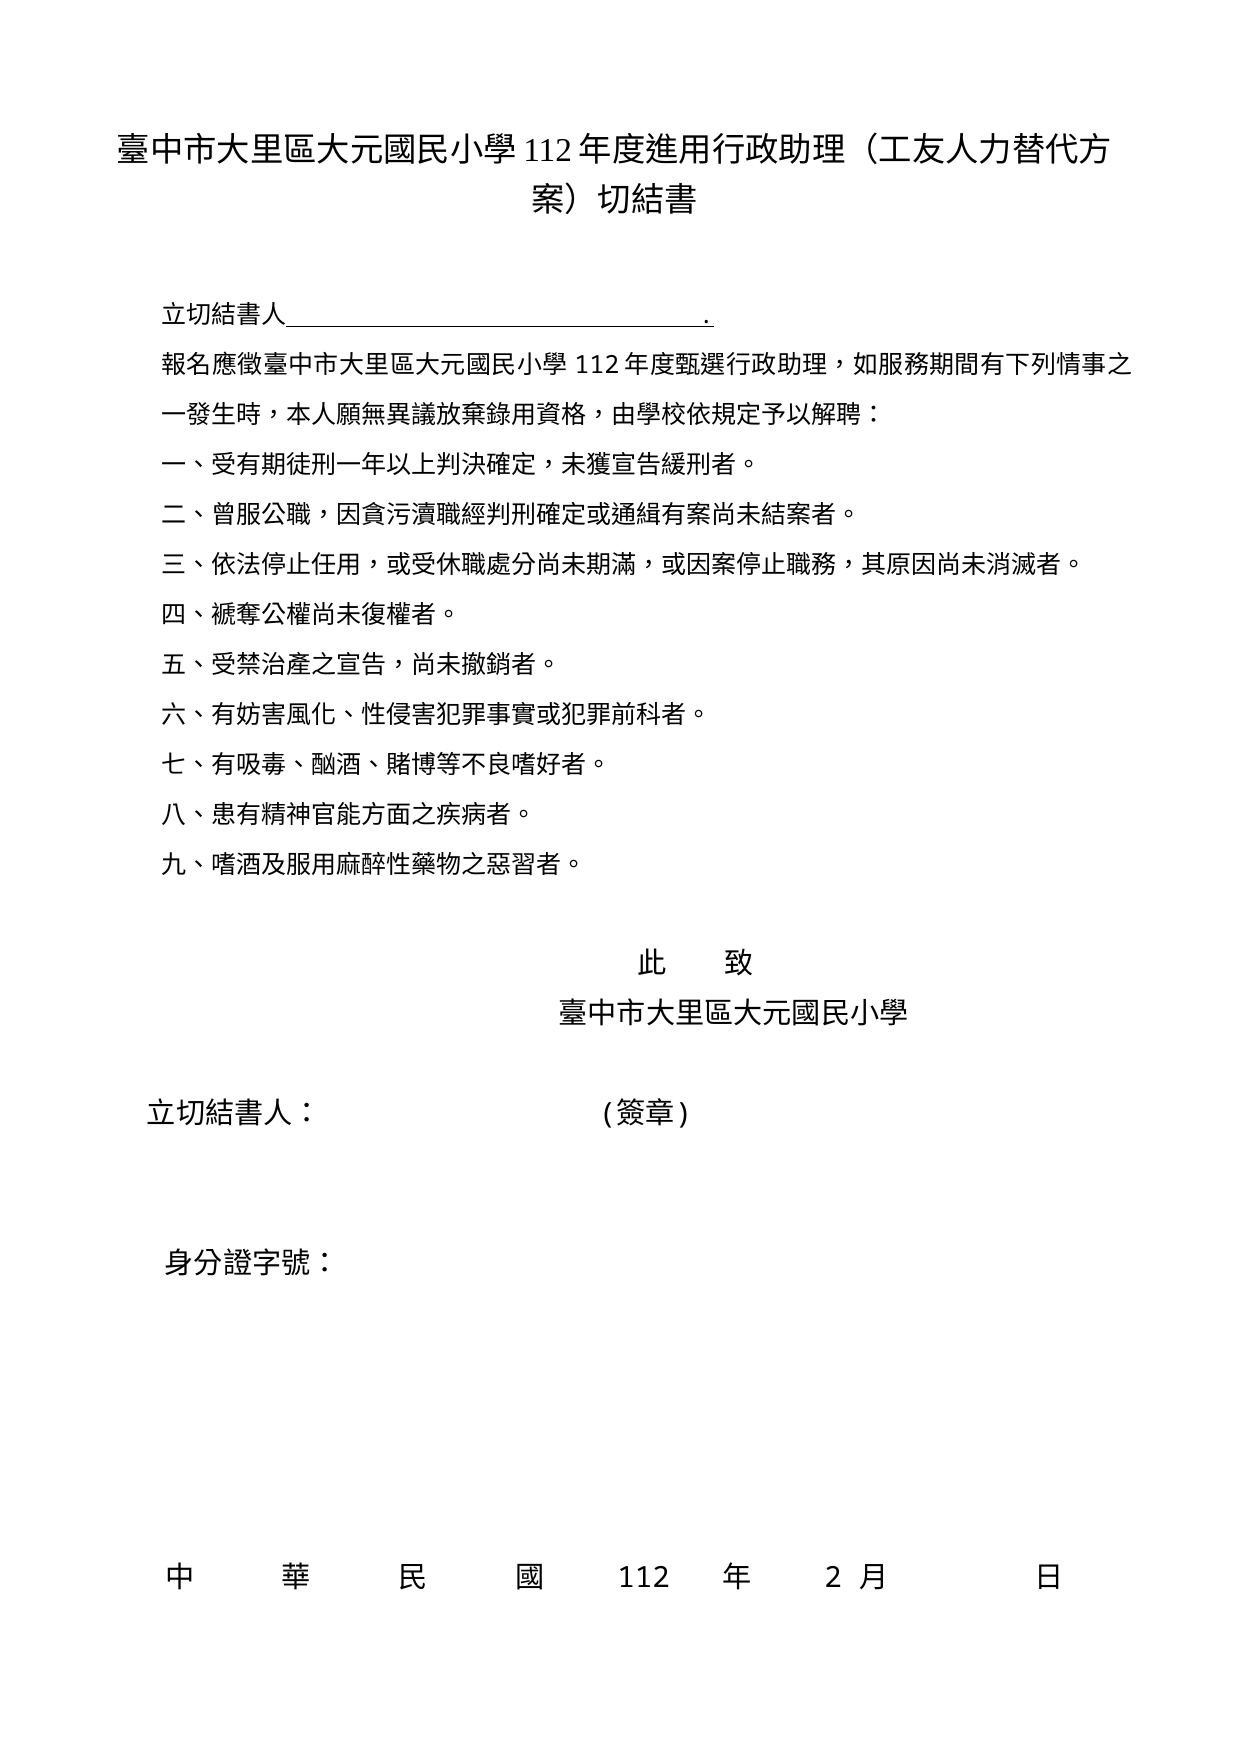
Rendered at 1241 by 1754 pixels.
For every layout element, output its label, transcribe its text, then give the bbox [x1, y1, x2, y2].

text 立切結書人： (簽章) [94, 1083, 1134, 1133]
text 六、有妨害風化、性侵害犯罪事實或犯罪前科者。 [161, 683, 1134, 733]
text 三、依法停止任用，或受休職處分尚未期滿，或因案停止職務，其原因尚未消滅者。 [161, 533, 1134, 583]
text 報名應徵臺中市大里區大元國民小學112年度甄選行政助理，如服務期間有下列情事之一發生時，本人願無異議放棄錄用資格，由學校依規定予以解聘： [161, 333, 1134, 433]
text 此 致 [94, 933, 1134, 983]
text 八、患有精神官能方面之疾病者。 [161, 783, 1134, 833]
text 中 華 民 國 112 年 2 月 日 [94, 1533, 1134, 1596]
text 臺中市大里區大元國民小學112年度進用行政助理（工友人力替代方案）切結書 [94, 121, 1134, 221]
text 四、褫奪公權尚未復權者。 [161, 583, 1134, 633]
text 立切結書人 . [161, 283, 1134, 333]
text 身分證字號： [94, 1233, 1134, 1283]
text 二、曾服公職，因貪污瀆職經判刑確定或通緝有案尚未結案者。 [161, 483, 1134, 533]
text 一、受有期徒刑一年以上判決確定，未獲宣告緩刑者。 [161, 433, 1134, 483]
text 九、嗜酒及服用麻醉性藥物之惡習者。 [161, 833, 1134, 883]
text 五、受禁治產之宣告，尚未撤銷者。 [161, 633, 1134, 683]
text 臺中市大里區大元國民小學 [94, 983, 1134, 1033]
text 七、有吸毒、酗酒、賭博等不良嗜好者。 [161, 733, 1134, 783]
